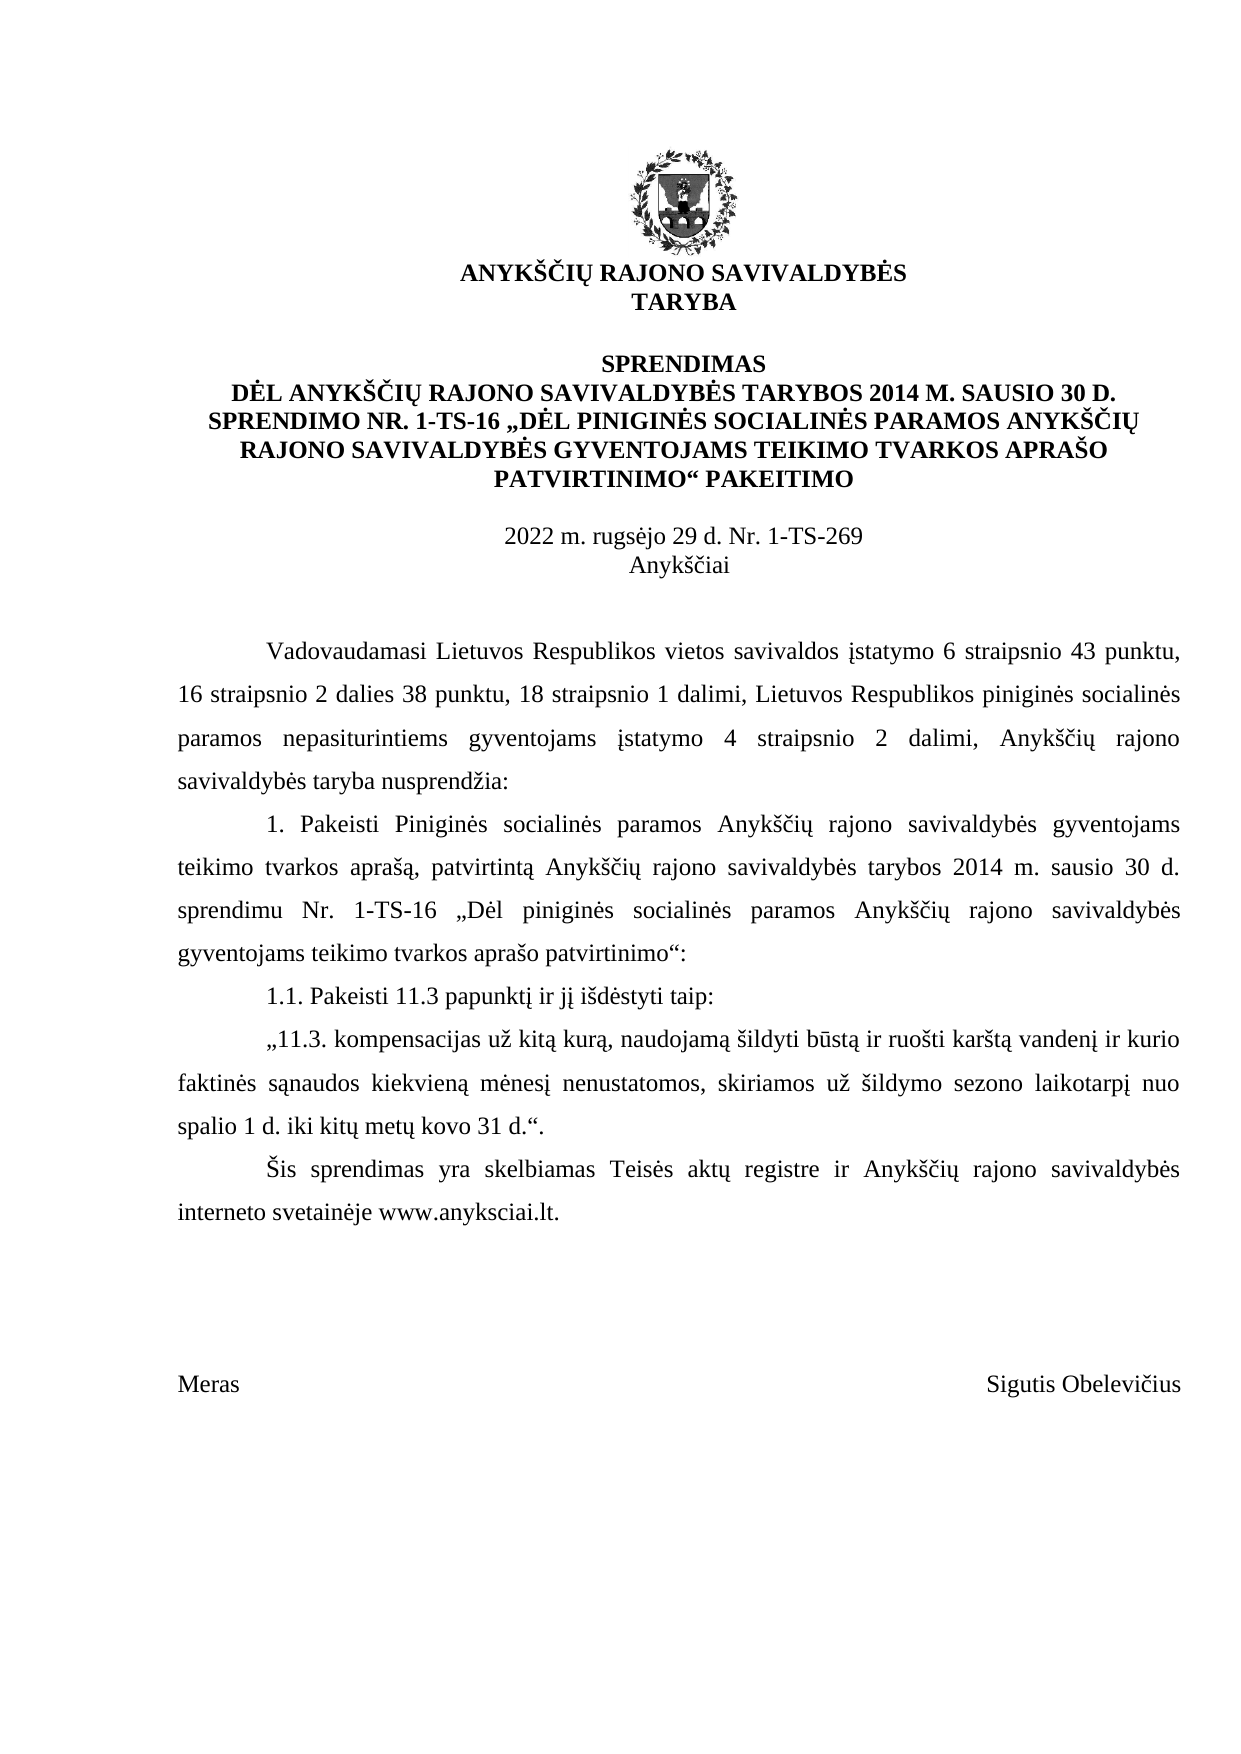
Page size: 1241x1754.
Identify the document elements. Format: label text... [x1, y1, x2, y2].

text TARYBA [177, 287, 1190, 315]
text 1. Pakeisti Piniginės socialinės paramos Anykščių rajono savivaldybės gyventojams teikimo tvarkos aprašą, patvirtintą Anykščių rajono savivaldybės tarybos 2014 m. sausio 30 d. sprendimu Nr. 1-TS-16 „Dėl piniginės socialinės paramos Anykščių rajono savivaldybės gyventojams teikimo tvarkos aprašo patvirtinimo“: [177, 809, 1181, 967]
text „11.3. kompensacijas už kitą kurą, naudojamą šildyti būstą ir ruošti karštą vandenį ir kurio faktinės sąnaudos kiekvieną mėnesį nenustatomos, skiriamos už šildymo sezono laikotarpį nuo spalio 1 d. iki kitų metų kovo 31 d.“. [177, 1024, 1181, 1139]
text 2022 m. rugsėjo 29 d. Nr. 1-TS-269 [177, 521, 1190, 550]
text Anykščiai [177, 550, 1181, 579]
text Meras Sigutis Obelevičius [177, 1369, 1181, 1398]
text 1.1. Pakeisti 11.3 papunktį ir jį išdėstyti taip: [177, 981, 1181, 1010]
text ANYKŠČIŲ RAJONO SAVIVALDYBĖS [177, 258, 1190, 287]
text Šis sprendimas yra skelbiamas Teisės aktų registre ir Anykščių rajono savivaldybės interneto svetainėje www.anyksciai.lt. [177, 1154, 1181, 1226]
text Vadovaudamasi Lietuvos Respublikos vietos savivaldos įstatymo 6 straipsnio 43 punktu, 16 straipsnio 2 dalies 38 punktu, 18 straipsnio 1 dalimi, Lietuvos Respublikos piniginės socialinės paramos nepasiturintiems gyventojams įstatymo 4 straipsnio 2 dalimi, Anykščių rajono savivaldybės taryba nusprendžia: [177, 636, 1181, 794]
text DĖL ANYKŠČIŲ RAJONO SAVIVALDYBĖS TARYBOS 2014 M. SAUSIO 30 D. SPRENDIMO NR. 1-TS-16 „DĖl PINIGINĖS SOCIALINĖS PARAMOS ANYKŠČIŲ RAJONO SAVIVALDYBĖS GYVENTOJAMS TEIKIMO TVARKOS APRAŠO PATVIRTINIMO“ PAKEITIMO [177, 378, 1171, 493]
text SPRENDIMAS [177, 349, 1190, 378]
